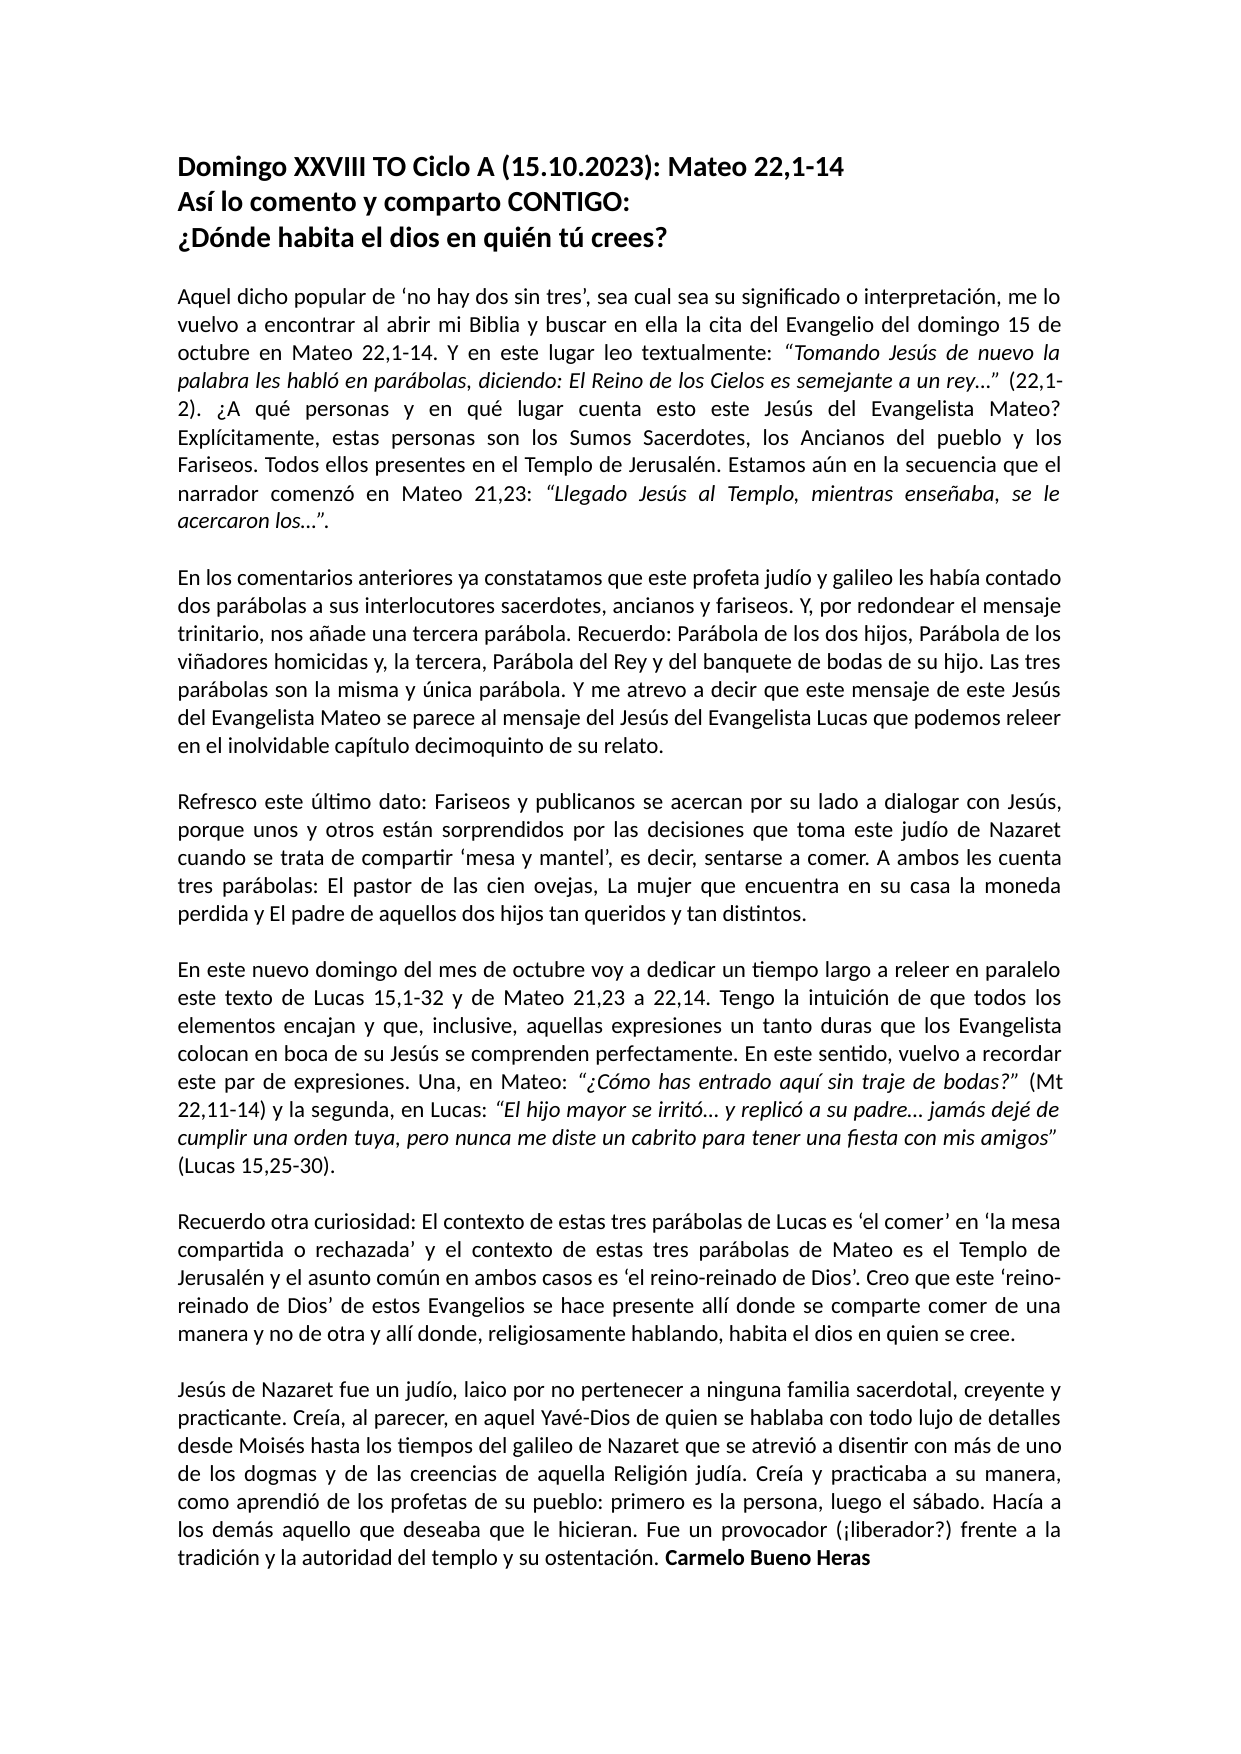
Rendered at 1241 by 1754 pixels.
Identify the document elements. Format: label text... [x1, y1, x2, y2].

text Jesús de Nazaret fue un judío, laico por no pertenecer a ninguna familia sacerdotal, creyente y practicante. Creía, al parecer, en aquel Yavé-Dios de quien se hablaba con todo lujo de detalles desde Moisés hasta los tiempos del galileo de Nazaret que se atrevió a disentir con más de uno de los dogmas y de las creencias de aquella Religión judía. Creía y practicaba a su manera, como aprendió de los profetas de su pueblo: primero es la persona, luego el sábado. Hacía a los demás aquello que deseaba que le hicieran. Fue un provocador (¡liberador?) frente a la tradición y la autoridad del templo y su ostentación. Carmelo Bueno Heras [177, 1375, 1063, 1571]
text Refresco este último dato: Fariseos y publicanos se acercan por su lado a dialogar con Jesús, porque unos y otros están sorprendidos por las decisiones que toma este judío de Nazaret cuando se trata de compartir ‘mesa y mantel’, es decir, sentarse a comer. A ambos les cuenta tres parábolas: El pastor de las cien ovejas, La mujer que encuentra en su casa la moneda perdida y El padre de aquellos dos hijos tan queridos y tan distintos. [177, 787, 1063, 927]
text Así lo comento y comparto CONTIGO: [177, 183, 1063, 219]
text Recuerdo otra curiosidad: El contexto de estas tres parábolas de Lucas es ‘el comer’ en ‘la mesa compartida o rechazada’ y el contexto de estas tres parábolas de Mateo es el Templo de Jerusalén y el asunto común en ambos casos es ‘el reino-reinado de Dios’. Creo que este ‘reino-reinado de Dios’ de estos Evangelios se hace presente allí donde se comparte comer de una manera y no de otra y allí donde, religiosamente hablando, habita el dios en quien se cree. [177, 1207, 1063, 1347]
text En este nuevo domingo del mes de octubre voy a dedicar un tiempo largo a releer en paralelo este texto de Lucas 15,1-32 y de Mateo 21,23 a 22,14. Tengo la intuición de que todos los elementos encajan y que, inclusive, aquellas expresiones un tanto duras que los Evangelista colocan en boca de su Jesús se comprenden perfectamente. En este sentido, vuelvo a recordar este par de expresiones. Una, en Mateo: “¿Cómo has entrado aquí sin traje de bodas?” (Mt 22,11-14) y la segunda, en Lucas: “El hijo mayor se irritó… y replicó a su padre… jamás dejé de cumplir una orden tuya, pero nunca me diste un cabrito para tener una fiesta con mis amigos” (Lucas 15,25-30). [177, 955, 1063, 1179]
text ¿Dónde habita el dios en quién tú crees? [177, 219, 1063, 254]
text En los comentarios anteriores ya constatamos que este profeta judío y galileo les había contado dos parábolas a sus interlocutores sacerdotes, ancianos y fariseos. Y, por redondear el mensaje trinitario, nos añade una tercera parábola. Recuerdo: Parábola de los dos hijos, Parábola de los viñadores homicidas y, la tercera, Parábola del Rey y del banquete de bodas de su hijo. Las tres parábolas son la misma y única parábola. Y me atrevo a decir que este mensaje de este Jesús del Evangelista Mateo se parece al mensaje del Jesús del Evangelista Lucas que podemos releer en el inolvidable capítulo decimoquinto de su relato. [177, 563, 1063, 759]
text Aquel dicho popular de ‘no hay dos sin tres’, sea cual sea su significado o interpretación, me lo vuelvo a encontrar al abrir mi Biblia y buscar en ella la cita del Evangelio del domingo 15 de octubre en Mateo 22,1-14. Y en este lugar leo textualmente: “Tomando Jesús de nuevo la palabra les habló en parábolas, diciendo: El Reino de los Cielos es semejante a un rey…” (22,1-2). ¿A qué personas y en qué lugar cuenta esto este Jesús del Evangelista Mateo? Explícitamente, estas personas son los Sumos Sacerdotes, los Ancianos del pueblo y los Fariseos. Todos ellos presentes en el Templo de Jerusalén. Estamos aún en la secuencia que el narrador comenzó en Mateo 21,23: “Llegado Jesús al Templo, mientras enseñaba, se le acercaron los…”. [177, 282, 1063, 535]
text Domingo XXVIII TO Ciclo A (15.10.2023): Mateo 22,1-14 [177, 148, 1063, 183]
